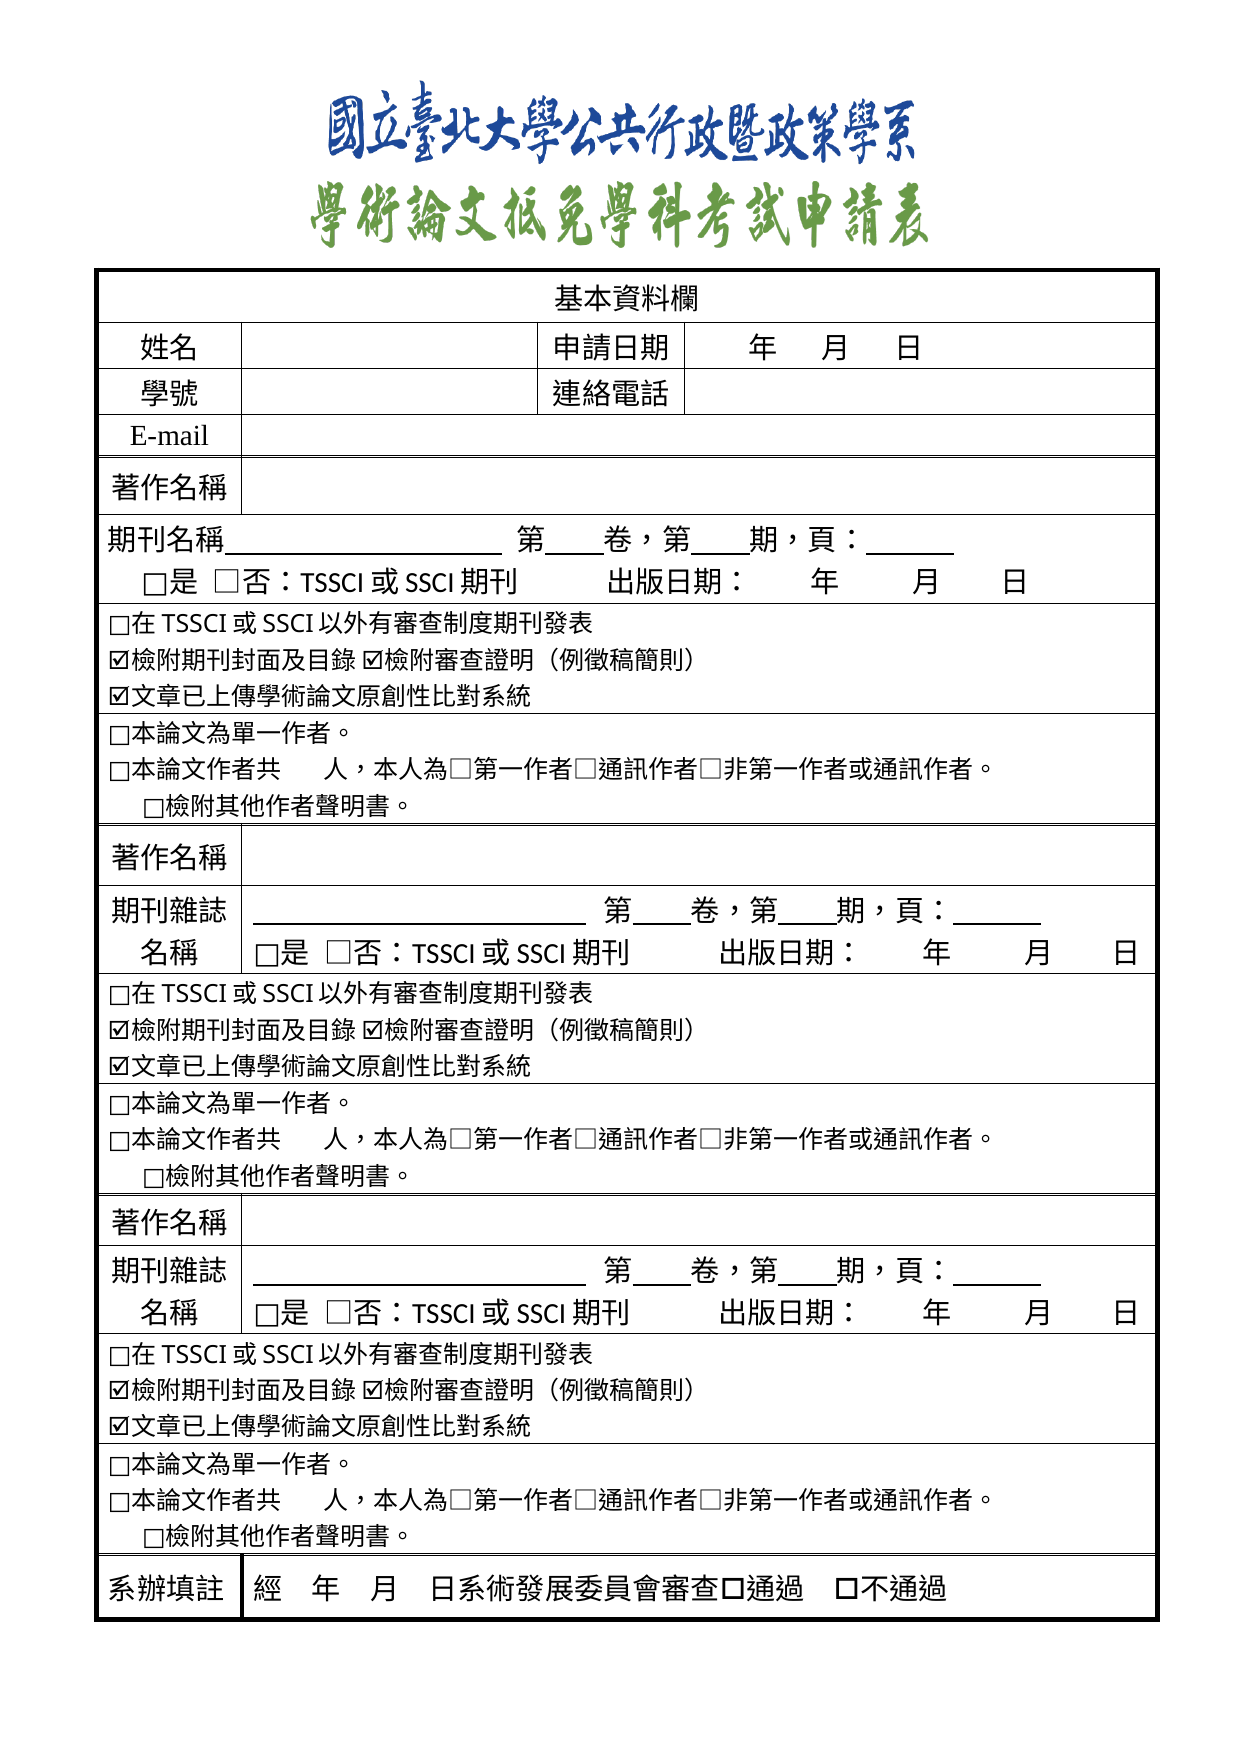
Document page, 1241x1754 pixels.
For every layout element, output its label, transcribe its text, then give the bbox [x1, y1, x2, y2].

table_cell 經 年 月 日系術發展委員會審查通過 不通過 [244, 1556, 1155, 1617]
table_cell 著作名稱 [99, 1196, 241, 1245]
table_cell □本論文為單一作者。 □本論文作者共 人，本人為□第一作者□通訊作者□非第一作者或通訊作者。 □檢附其他作者聲明書。 [99, 714, 1155, 822]
table_cell □本論文為單一作者。 □本論文作者共 人，本人為□第一作者□通訊作者□非第一作者或通訊作者。 □檢附其他作者聲明書。 [99, 1444, 1155, 1553]
table_cell [242, 415, 1155, 455]
table_cell [242, 323, 537, 368]
table_cell [242, 369, 537, 414]
table_cell [242, 458, 1155, 514]
table_cell 著作名稱 [99, 458, 241, 514]
table_cell □在TSSCI或SSCI以外有審查制度期刊發表 檢附期刊封面及目錄 檢附審查證明（例徵稿簡則） 文章已上傳學術論文原創性比對系統 [99, 604, 1155, 713]
table_cell 第 卷，第 期，頁： □是 □否：TSSCI或SSCI期刊 出版日期： 年 月 日 [242, 886, 1155, 973]
table_cell [685, 369, 1155, 414]
table_cell □在TSSCI或SSCI以外有審查制度期刊發表 檢附期刊封面及目錄 檢附審查證明（例徵稿簡則） 文章已上傳學術論文原創性比對系統 [99, 974, 1155, 1083]
table_cell [242, 826, 1155, 885]
table_cell E-mail [99, 415, 241, 455]
table_cell 期刊雜誌名稱 [99, 886, 241, 973]
table_cell 第 卷，第 期，頁： □是 □否：TSSCI或SSCI期刊 出版日期： 年 月 日 [242, 1246, 1155, 1333]
table_cell 申請日期 [538, 323, 684, 368]
table_cell 期刊名稱 第 卷，第 期，頁： □是 □否：TSSCI或SSCI期刊 出版日期： 年 月 日 [99, 515, 1155, 603]
table_cell □本論文為單一作者。 □本論文作者共 人，本人為□第一作者□通訊作者□非第一作者或通訊作者。 □檢附其他作者聲明書。 [99, 1084, 1155, 1192]
table_header 基本資料欄 [99, 272, 1155, 322]
table_cell [242, 1196, 1155, 1245]
table_cell 期刊雜誌名稱 [99, 1246, 241, 1333]
table_cell 系辦填註 [99, 1556, 240, 1617]
table_cell □在TSSCI或SSCI以外有審查制度期刊發表 檢附期刊封面及目錄 檢附審查證明（例徵稿簡則） 文章已上傳學術論文原創性比對系統 [99, 1334, 1155, 1443]
table_cell 年 月 日 [685, 323, 1155, 368]
table_cell 學號 [99, 369, 241, 414]
table_cell 著作名稱 [99, 826, 241, 885]
table_cell 連絡電話 [538, 369, 684, 414]
table_cell 姓名 [99, 323, 241, 368]
